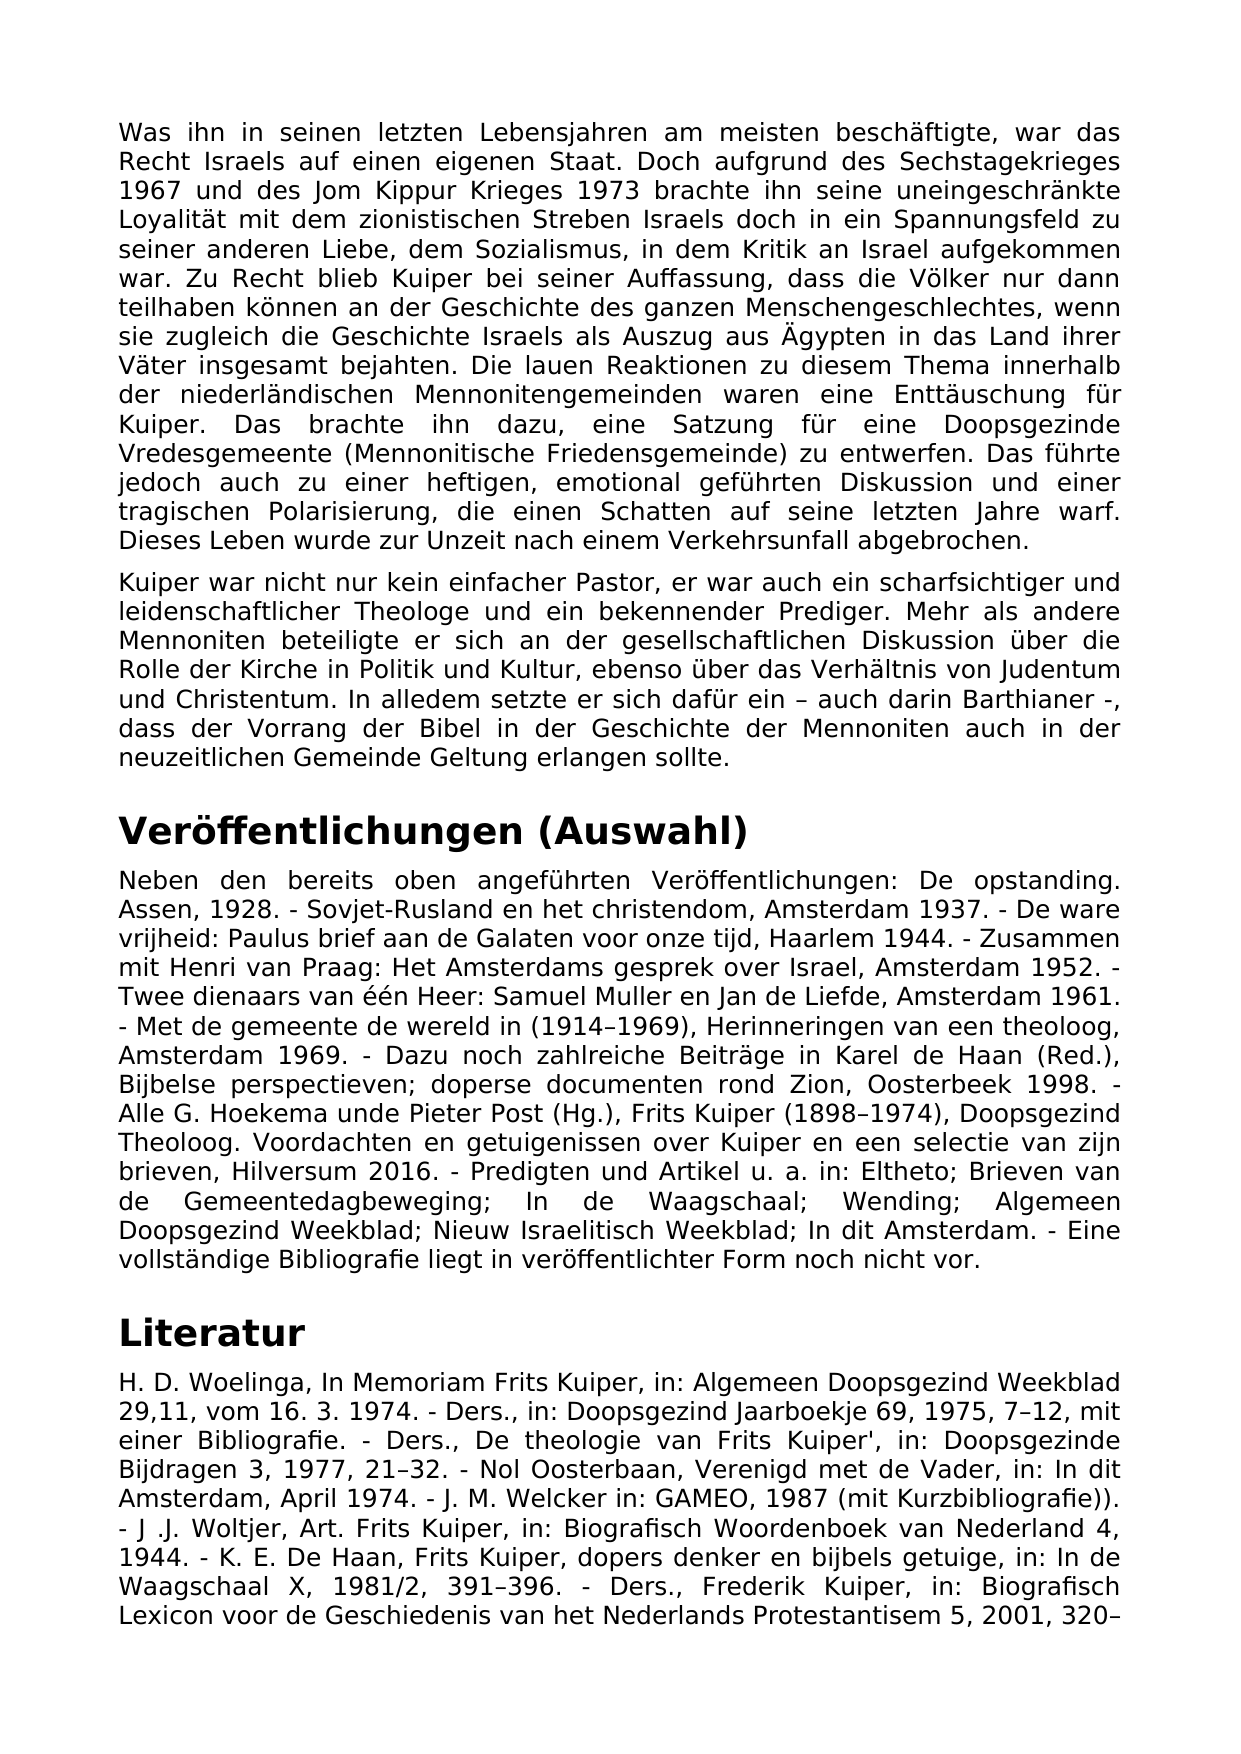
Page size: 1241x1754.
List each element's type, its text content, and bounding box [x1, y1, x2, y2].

text Neben den bereits oben angeführten Veröffentlichungen: De opstanding. Assen, 1928. - Sovjet-Rusland en het christendom, Amsterdam 1937. - De ware vrijheid: Paulus brief aan de Galaten voor onze tijd, Haarlem 1944. - Zusammen mit Henri van Praag: Het Amsterdams gesprek over Israel, Amsterdam 1952. - Twee dienaars van één Heer: Samuel Muller en Jan de Liefde, Amsterdam 1961. - Met de gemeente de wereld in (1914–1969), Herinneringen van een theoloog, Amsterdam 1969. - Dazu noch zahlreiche Beiträge in Karel de Haan (Red.), Bijbelse perspectieven; doperse documenten rond Zion, Oosterbeek 1998. - Alle G. Hoekema unde Pieter Post (Hg.), Frits Kuiper (1898–1974), Doopsgezind Theoloog. Voordachten en getuigenissen over Kuiper en een selectie van zijn brieven, Hilversum 2016. - Predigten und Artikel u. a. in: Eltheto; Brieven van de Gemeentedagbeweging; In de Waagschaal; Wending; Algemeen Doopsgezind Weekblad; Nieuw Israelitisch Weekblad; In dit Amsterdam. - Eine vollständige Bibliografie liegt in veröffentlichter Form noch nicht vor. [118, 866, 1122, 1274]
subtitle Literatur [118, 1312, 1122, 1355]
text Was ihn in seinen letzten Lebensjahren am meisten beschäftigte, war das Recht Israels auf einen eigenen Staat. Doch aufgrund des Sechstagekrieges 1967 und des Jom Kippur Krieges 1973 brachte ihn seine uneingeschränkte Loyalität mit dem zionistischen Streben Israels doch in ein Spannungsfeld zu seiner anderen Liebe, dem Sozialismus, in dem Kritik an Israel aufgekommen war. Zu Recht blieb Kuiper bei seiner Auffassung, dass die Völker nur dann teilhaben können an der Geschichte des ganzen Menschengeschlechtes, wenn sie zugleich die Geschichte Israels als Auszug aus Ägypten in das Land ihrer Väter insgesamt bejahten. Die lauen Reaktionen zu diesem Thema innerhalb der niederländischen Mennonitengemeinden waren eine Enttäuschung für Kuiper. Das brachte ihn dazu, eine Satzung für eine Doopsgezinde Vredesgemeente (Mennonitische Friedensgemeinde) zu entwerfen. Das führte jedoch auch zu einer heftigen, emotional geführten Diskussion und einer tragischen Polarisierung, die einen Schatten auf seine letzten Jahre warf. Dieses Leben wurde zur Unzeit nach einem Verkehrsunfall abgebrochen. [118, 118, 1122, 556]
text Kuiper war nicht nur kein einfacher Pastor, er war auch ein scharfsichtiger und leidenschaftlicher Theologe und ein bekennender Prediger. Mehr als andere Mennoniten beteiligte er sich an der gesellschaftlichen Diskussion über die Rolle der Kirche in Politik und Kultur, ebenso über das Verhältnis von Judentum und Christentum. In alledem setzte er sich dafür ein – auch darin Barthianer -, dass der Vorrang der Bibel in der Geschichte der Mennoniten auch in der neuzeitlichen Gemeinde Geltung erlangen sollte. [118, 568, 1122, 772]
subtitle Veröffentlichungen (Auswahl) [118, 810, 1122, 853]
text H. D. Woelinga, In Memoriam Frits Kuiper, in: Algemeen Doopsgezind Weekblad 29,11, vom 16. 3. 1974. - Ders., in: Doopsgezind Jaarboekje 69, 1975, 7–12, mit einer Bibliografie. - Ders., De theologie van Frits Kuiper', in: Doopsgezinde Bijdragen 3, 1977, 21–32. - Nol Oosterbaan, Verenigd met de Vader, in: In dit Amsterdam, April 1974. - J. M. Welcker in: GAMEO, 1987 (mit Kurzbibliografie)). - J .J. Woltjer, Art. Frits Kuiper, in: Biografisch Woordenboek van Nederland 4, 1944. - K. E. De Haan, Frits Kuiper, dopers denker en bijbels getuige, in: In de Waagschaal X, 1981/2, 391–396. - Ders., Frederik Kuiper, in: Biografisch Lexicon voor de Geschiedenis van het Nederlands Protestantisem 5, 2001, 320– [118, 1368, 1122, 1630]
